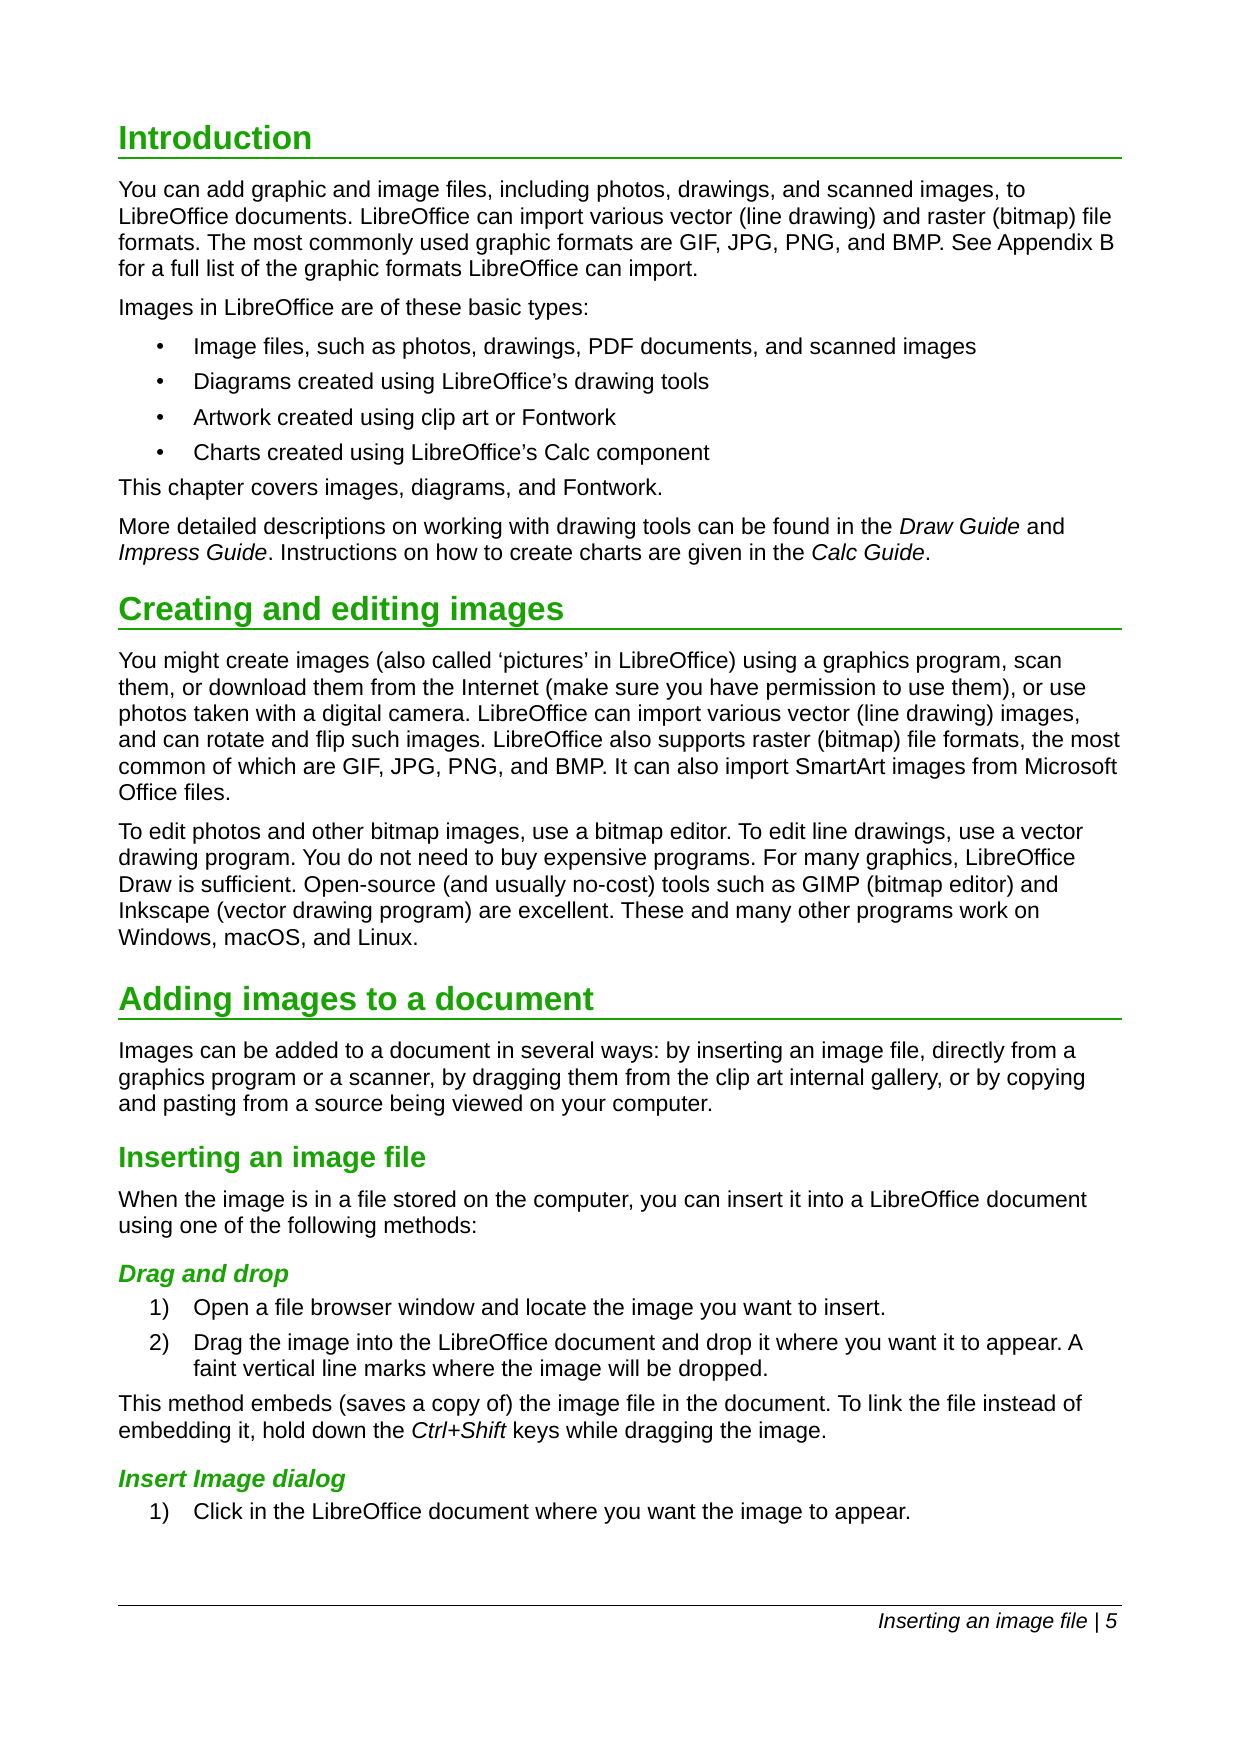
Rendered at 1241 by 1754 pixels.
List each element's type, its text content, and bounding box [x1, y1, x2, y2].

text You can add graphic and image files, including photos, drawings, and scanned images, to LibreOffice documents. LibreOffice can import various vector (line drawing) and raster (bitmap) file formats. The most commonly used graphic formats are GIF, JPG, PNG, and BMP. See Appendix B for a full list of the graphic formats LibreOffice can import. [118, 176, 1122, 282]
subtitle Insert Image dialog [118, 1464, 1122, 1492]
text Images can be added to a document in several ways: by inserting an image file, directly from a graphics program or a scanner, by dragging them from the clip art internal gallery, or by copying and pasting from a source being viewed on your computer. [118, 1037, 1122, 1117]
text More detailed descriptions on working with drawing tools can be found in the Draw Guide and Impress Guide. Instructions on how to create charts are given in the Calc Guide. [118, 513, 1122, 566]
list Image files, such as photos, drawings, PDF documents, and scanned images [156, 333, 1122, 359]
text This chapter covers images, diagrams, and Fontwork. [118, 474, 1122, 500]
text You might create images (also called ‘pictures’ in LibreOffice) using a graphics program, scan them, or download them from the Internet (make sure you have permission to use them), or use photos taken with a digital camera. LibreOffice can import various vector (line drawing) images, and can rotate and flip such images. LibreOffice also supports raster (bitmap) file formats, the most common of which are GIF, JPG, PNG, and BMP. It can also import SmartArt images from Microsoft Office files. [118, 647, 1122, 806]
list Open a file browser window and locate the image you want to insert. [169, 1293, 1122, 1320]
subtitle Creating and editing images [118, 589, 1122, 628]
list Diagrams created using LibreOffice’s drawing tools [156, 368, 1122, 395]
list Charts created using LibreOffice’s Calc component [156, 439, 1122, 465]
list Drag the image into the LibreOffice document and drop it where you want it to appear. A faint vertical line marks where the image will be dropped. [169, 1329, 1122, 1381]
list Images in LibreOffice are of these basic types: [118, 294, 1122, 321]
subtitle Introduction [118, 118, 1122, 157]
list Click in the LibreOffice document where you want the image to appear. [169, 1498, 1122, 1525]
text When the image is in a file stored on the computer, you can insert it into a LibreOffice document using one of the following methods: [118, 1186, 1122, 1238]
text This method embeds (saves a copy of) the image file in the document. To link the file instead of embedding it, hold down the Ctrl+Shift keys while dragging the image. [118, 1390, 1122, 1443]
text To edit photos and other bitmap images, use a bitmap editor. To edit line drawings, use a vector drawing program. You do not need to buy expensive programs. For many graphics, LibreOffice Draw is sufficient. Open-source (and usually no‑cost) tools such as GIMP (bitmap editor) and Inkscape (vector drawing program) are excellent. These and many other programs work on Windows, macOS, and Linux. [118, 818, 1122, 950]
subtitle Adding images to a document [118, 979, 1122, 1018]
list Artwork created using clip art or Fontwork [156, 403, 1122, 430]
subtitle Drag and drop [118, 1259, 1122, 1288]
subtitle Inserting an image file [118, 1140, 1122, 1174]
